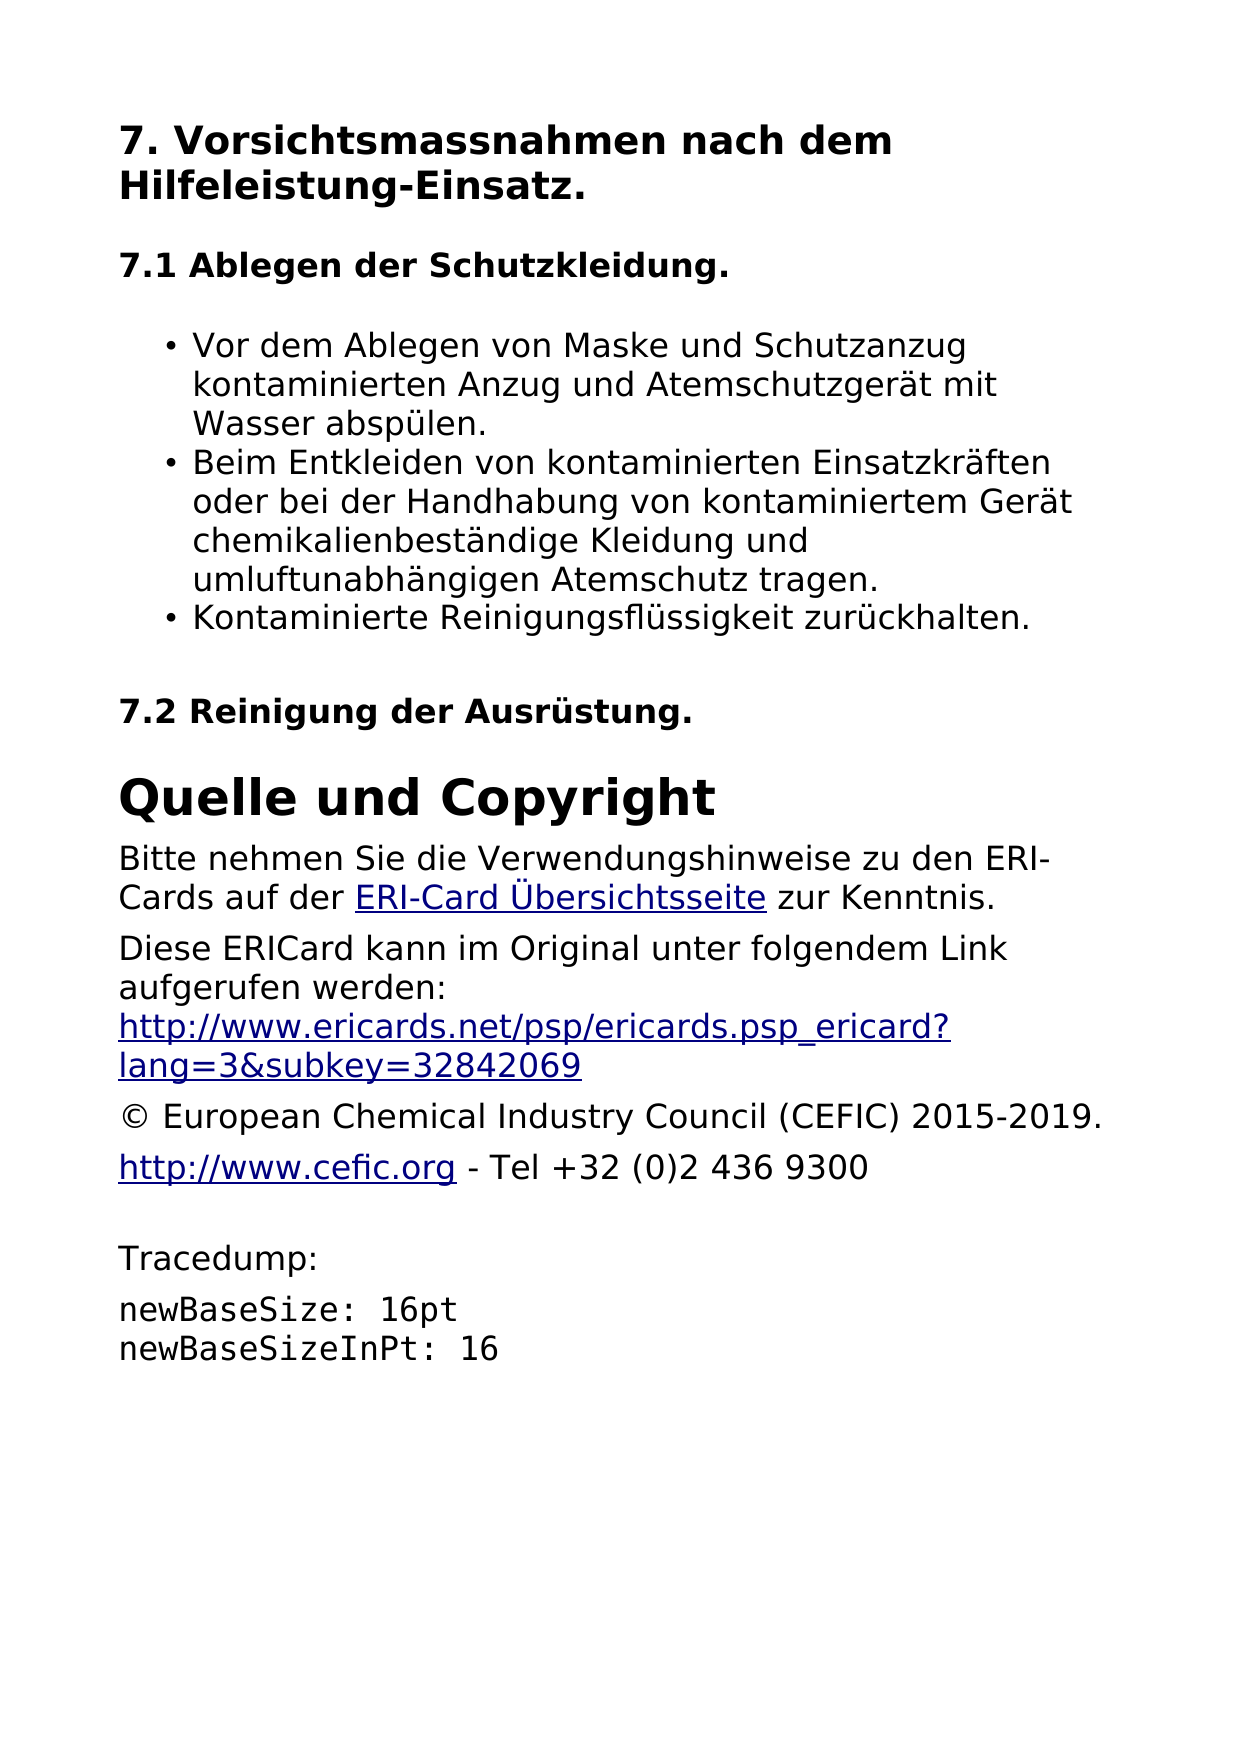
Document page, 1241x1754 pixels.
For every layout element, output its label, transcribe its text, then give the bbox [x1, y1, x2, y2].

list Vor dem Ablegen von Maske und Schutzanzug kontaminierten Anzug und Atemschutzgerät mit Wasser abspülen. [177, 327, 1122, 443]
text http://www.cefic.org - Tel +32 (0)2 436 9300 [118, 1149, 1122, 1188]
subtitle 7. Vorsichtsmassnahmen nach dem Hilfeleistung-Einsatz. [118, 118, 1122, 208]
text newBaseSize: 16pt newBaseSizeInPt: 16 [118, 1290, 1122, 1368]
text Tracedump: [118, 1200, 1122, 1278]
text © European Chemical Industry Council (CEFIC) 2015-2019. [118, 1097, 1122, 1136]
list Kontaminierte Reinigungsflüssigkeit zurückhalten. [177, 599, 1122, 638]
text Diese ERICard kann im Original unter folgendem Link aufgerufen werden: http://www.ericards.net/psp/ericards.psp_ericard?lang=3&subkey=32842069 [118, 929, 1122, 1085]
text Bitte nehmen Sie die Verwendungshinweise zu den ERI-Cards auf der ERI-Card Übersichtsseite zur Kenntnis. [118, 839, 1122, 917]
subtitle 7.2 Reinigung der Ausrüstung. [118, 692, 1122, 731]
subtitle 7.1 Ablegen der Schutzkleidung. [118, 246, 1122, 285]
list Beim Entkleiden von kontaminierten Einsatzkräften oder bei der Handhabung von kontaminiertem Gerät chemikalienbeständige Kleidung und umluftunabhängigen Atemschutz tragen. [177, 443, 1122, 599]
subtitle Quelle und Copyright [118, 768, 1122, 827]
